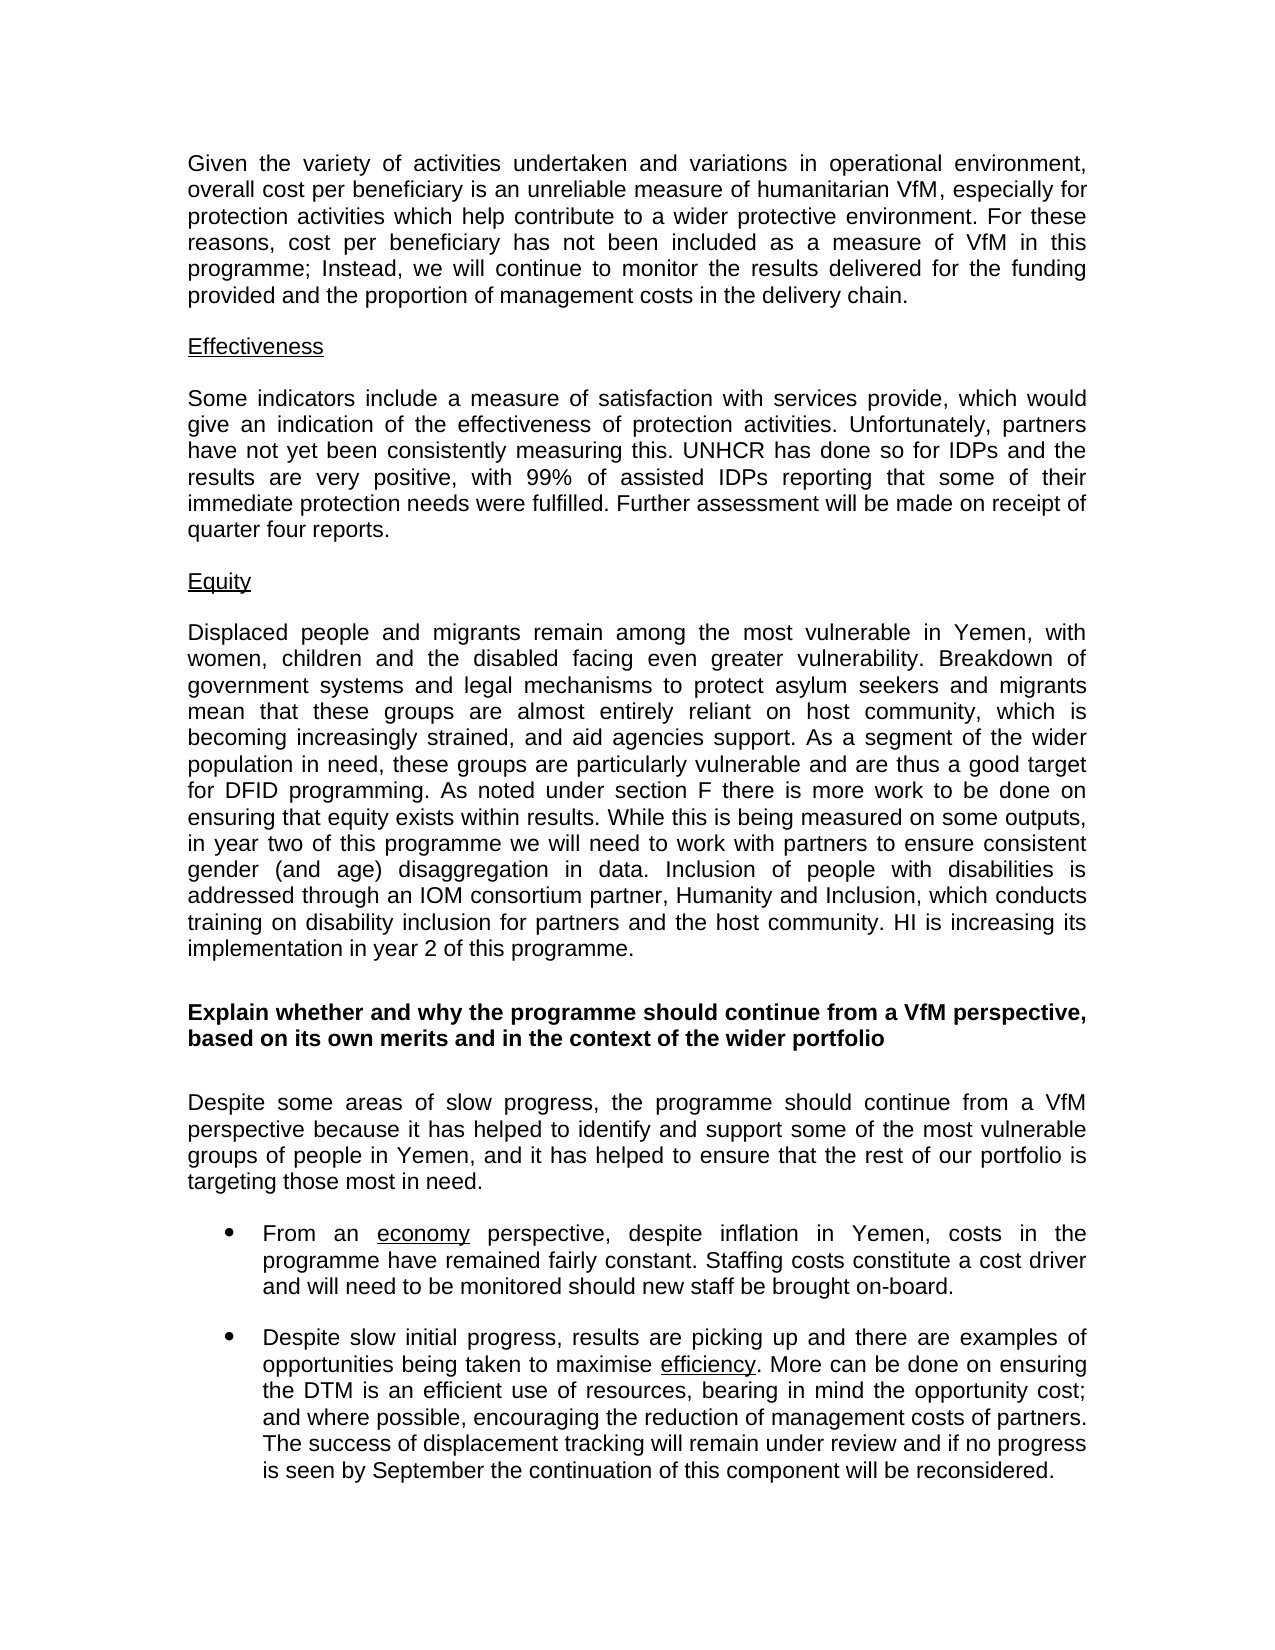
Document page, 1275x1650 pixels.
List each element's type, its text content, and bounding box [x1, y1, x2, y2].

text Explain whether and why the programme should continue from a VfM perspective, based on its own merits and in the context of the wider portfolio [187, 999, 1087, 1052]
list From an economy perspective, despite inflation in Yemen, costs in the programme have remained fairly constant. Staffing costs constitute a cost driver and will need to be monitored should new staff be brought on-board. [225, 1220, 1087, 1299]
text Effectiveness [187, 333, 1087, 359]
text Some indicators include a measure of satisfaction with services provide, which would give an indication of the effectiveness of protection activities. Unfortunately, partners have not yet been consistently measuring this. UNHCR has done so for IDPs and the results are very positive, with 99% of assisted IDPs reporting that some of their immediate protection needs were fulfilled. Further assessment will be made on receipt of quarter four reports. [187, 384, 1087, 543]
list Despite slow initial progress, results are picking up and there are examples of opportunities being taken to maximise efficiency. More can be done on ensuring the DTM is an efficient use of resources, bearing in mind the opportunity cost; and where possible, encouraging the reduction of management costs of partners. The success of displacement tracking will remain under review and if no progress is seen by September the continuation of this component will be reconsidered. [225, 1324, 1087, 1483]
text Given the variety of activities undertaken and variations in operational environment, overall cost per beneficiary is an unreliable measure of humanitarian VfM, especially for protection activities which help contribute to a wider protective environment. For these reasons, cost per beneficiary has not been included as a measure of VfM in this programme; Instead, we will continue to monitor the results delivered for the funding provided and the proportion of management costs in the delivery chain. [187, 150, 1087, 308]
text Equity [187, 568, 1087, 594]
text Despite some areas of slow progress, the programme should continue from a VfM perspective because it has helped to identify and support some of the most vulnerable groups of people in Yemen, and it has helped to ensure that the rest of our portfolio is targeting those most in need. [187, 1089, 1087, 1195]
text Displaced people and migrants remain among the most vulnerable in Yemen, with women, children and the disabled facing even greater vulnerability. Breakdown of government systems and legal mechanisms to protect asylum seekers and migrants mean that these groups are almost entirely reliant on host community, which is becoming increasingly strained, and aid agencies support. As a segment of the wider population in need, these groups are particularly vulnerable and are thus a good target for DFID programming. As noted under section F there is more work to be done on ensuring that equity exists within results. While this is being measured on some outputs, in year two of this programme we will need to work with partners to ensure consistent gender (and age) disaggregation in data. Inclusion of people with disabilities is addressed through an IOM consortium partner, Humanity and Inclusion, which conducts training on disability inclusion for partners and the host community. HI is increasing its implementation in year 2 of this programme. [187, 619, 1087, 962]
